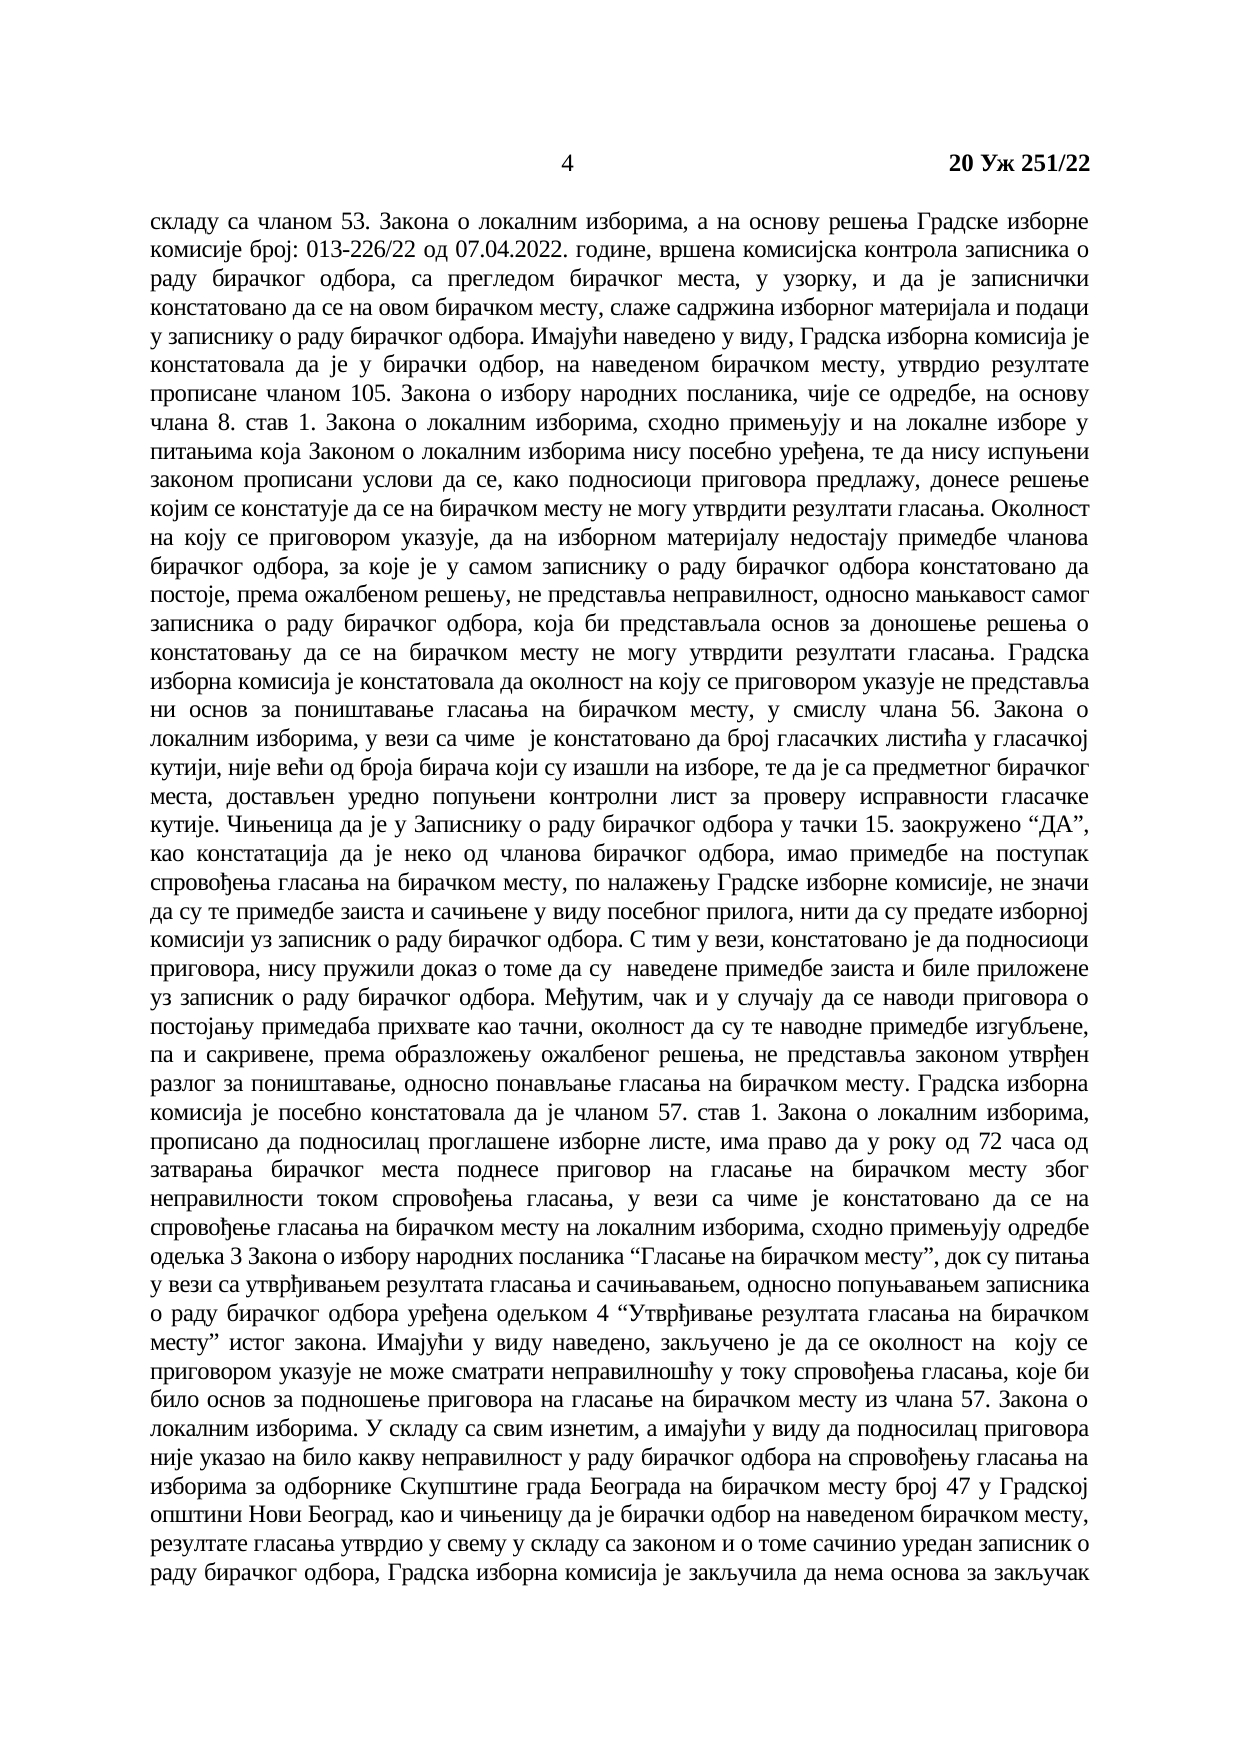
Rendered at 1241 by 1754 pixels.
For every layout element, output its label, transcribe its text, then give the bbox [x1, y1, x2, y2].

text складу са чланом 53. Закона о локалним изборима, а на основу решења Градске изборне комисије број: 013-226/22 од 07.04.2022. године, вршена комисијска контрола записника о раду бирачког одбора, са прегледом бирачког места, у узорку, и да је записнички констатовано да се на овом бирачком месту, слаже садржина изборног материјала и подаци у записнику о раду бирачког одбора. Имајући наведено у виду, Градска изборна комисија је констатовала да је у бирачки одбор, на наведеном бирачком месту, утврдио резултате прописане чланом 105. Закона о избору народних посланика, чије се одредбе, на основу члана 8. став 1. Закона о локалним изборима, сходно примењују и на локалне изборе у питањима која Законом о локалним изборима нису посебно уређена, те да нису испуњени законом прописани услови да се, како подносиоци приговора предлажу, донесе решење којим се констатује да се на бирачком месту не могу утврдити резултати гласања. Околност на коју се приговором указује, да на изборном материјалу недостају примедбе чланова бирачког одбора, за које је у самом записнику о раду бирачког одбора констатовано да постоје, према ожалбеном решењу, не представља неправилност, односно мањкавост самог записника о раду бирачког одбора, која би представљала основ за доношење решења о констатовању да се на бирачком месту не могу утврдити резултати гласања. Градска изборна комисија је констатовала да околност на коју се приговором указује не представља ни основ за поништавање гласања на бирачком месту, у смислу члана 56. Закона о локалним изборима, у вези са чиме је констатовано да број гласачких листића у гласачкој кутији, није већи од броја бирача који су изашли на изборе, те да је са предметног бирачког места, достављен уредно попуњени контролни лист за проверу исправности гласачке кутије. Чињеница да је у Записнику о раду бирачког одбора у тачки 15. заокружено “ДА”, као констатација да је неко од чланова бирачког одбора, имао примедбе на поступак спровођења гласања на бирачком месту, по налажењу Градске изборне комисије, не значи да су те примедбе заиста и сачињене у виду посебног прилога, нити да су предате изборној комисији уз записник о раду бирачког одбора. С тим у вези, констатовано је да подносиоци приговора, нису пружили доказ о томе да су наведене примедбе заиста и биле приложене уз записник о раду бирачког одбора. Међутим, чак и у случају да се наводи приговора о постојању примедаба прихвате као тачни, околност да су те наводне примедбе изгубљене, па и сакривене, према образложењу ожалбеног решења, не представља законом утврђен разлог за поништавање, односно понављање гласања на бирачком месту. Градска изборна комисија је посебно констатовала да је чланом 57. став 1. Закона о локалним изборима, прописано да подносилац проглашене изборне листе, има право да у року од 72 часа од затварања бирачког места поднесе приговор на гласање на бирачком месту због неправилности током спровођења гласања, у вези са чиме је констатовано да се на спровођење гласања на бирачком месту на локалним изборима, сходно примењују одредбе одељка 3 Закона о избору народних посланика “Гласање на бирачком месту”, док су питања у вези са утврђивањем резултата гласања и сачињавањем, односно попуњавањем записника о раду бирачког одбора уређена одељком 4 “Утврђивање резултата гласања на бирачком месту” истог закона. Имајући у виду наведено, закључено је да се околност на коју се приговором указује не може сматрати неправилношћу у току спровођења гласања, које би било основ за подношење приговора на гласање на бирачком месту из члана 57. Закона о локалним изборима. У складу са свим изнетим, а имајући у виду да подносилац приговора није указао на било какву неправилност у раду бирачког одбора на спровођењу гласања на изборима за одборнике Скупштине града Београда на бирачком месту број 47 у Градској општини Нови Београд, као и чињеницу да је бирачки одбор на наведеном бирачком месту, резултате гласања утврдио у свему у складу са законом и о томе сачинио уредан записник о раду бирачког одбора, Градска изборна комисија је закључила да нема основа за закључак [150, 206, 1090, 1586]
